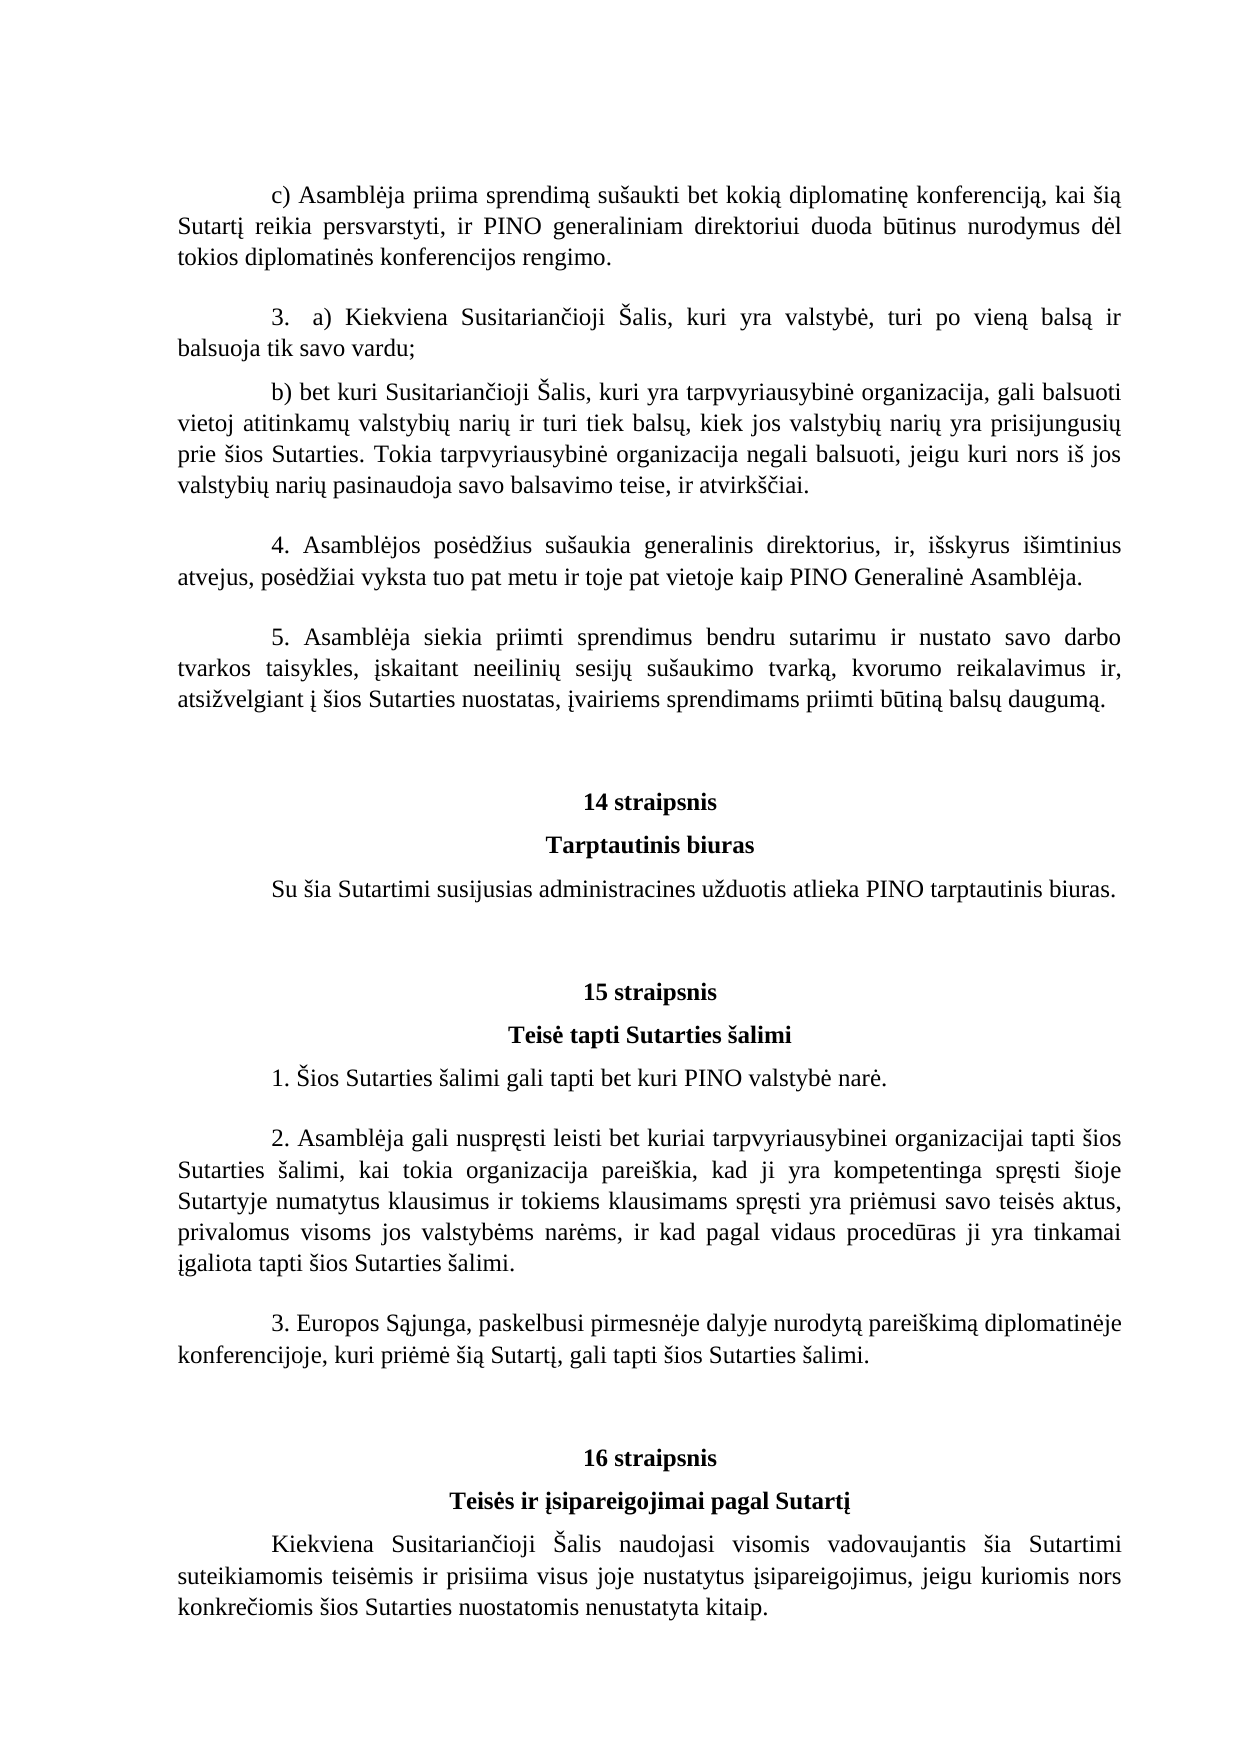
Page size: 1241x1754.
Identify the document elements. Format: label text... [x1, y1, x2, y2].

text 5. Asamblėja siekia priimti sprendimus bendru sutarimu ir nustato savo darbo tvarkos taisykles, įskaitant neeilinių sesijų sušaukimo tvarką, kvorumo reikalavimus ir, atsižvelgiant į šios Sutarties nuostatas, įvairiems sprendimams priimti būtiną balsų daugumą. [177, 619, 1122, 713]
text 16 straipsnis [177, 1441, 1122, 1472]
text 1. Šios Sutarties šalimi gali tapti bet kuri PINO valstybė narė. [177, 1061, 1122, 1092]
text 2. Asamblėja gali nuspręsti leisti bet kuriai tarpvyriausybinei organizacijai tapti šios Sutarties šalimi, kai tokia organizacija pareiškia, kad ji yra kompetentinga spręsti šioje Sutartyje numatytus klausimus ir tokiems klausimams spręsti yra priėmusi savo teisės aktus, privalomus visoms jos valstybėms narėms, ir kad pagal vidaus procedūras ji yra tinkamai įgaliota tapti šios Sutarties šalimi. [177, 1121, 1122, 1277]
text 4. Asamblėjos posėdžius sušaukia generalinis direktorius, ir, išskyrus išimtinius atvejus, posėdžiai vyksta tuo pat metu ir toje pat vietoje kaip PINO Generalinė Asamblėja. [177, 528, 1122, 590]
text Kiekviena Susitariančioji Šalis naudojasi visomis vadovaujantis šia Sutartimi suteikiamomis teisėmis ir prisiima visus joje nustatytus įsipareigojimus, jeigu kuriomis nors konkrečiomis šios Sutarties nuostatomis nenustatyta kitaip. [177, 1527, 1122, 1621]
text Tarptautinis biuras [177, 828, 1122, 859]
text 15 straipsnis [177, 974, 1122, 1006]
text c) Asamblėja priima sprendimą sušaukti bet kokią diplomatinę konferenciją, kai šią Sutartį reikia persvarstyti, ir PINO generaliniam direktoriui duoda būtinus nurodymus dėl tokios diplomatinės konferencijos rengimo. [177, 177, 1122, 271]
text 3. a) Kiekviena Susitariančioji Šalis, kuri yra valstybė, turi po vieną balsą ir balsuoja tik savo vardu; [177, 300, 1122, 362]
text 14 straipsnis [177, 785, 1122, 816]
text Teisės ir įsipareigojimai pagal Sutartį [177, 1484, 1122, 1515]
text Teisė tapti Sutarties šalimi [177, 1018, 1122, 1049]
text Su šia Sutartimi susijusias administracines užduotis atlieka PINO tarptautinis biuras. [177, 871, 1122, 903]
text b) bet kuri Susitariančioji Šalis, kuri yra tarpvyriausybinė organizacija, gali balsuoti vietoj atitinkamų valstybių narių ir turi tiek balsų, kiek jos valstybių narių yra prisijungusių prie šios Sutarties. Tokia tarpvyriausybinė organizacija negali balsuoti, jeigu kuri nors iš jos valstybių narių pasinaudoja savo balsavimo teise, ir atvirkščiai. [177, 374, 1122, 499]
text 3. Europos Sąjunga, paskelbusi pirmesnėje dalyje nurodytą pareiškimą diplomatinėje konferencijoje, kuri priėmė šią Sutartį, gali tapti šios Sutarties šalimi. [177, 1306, 1122, 1368]
